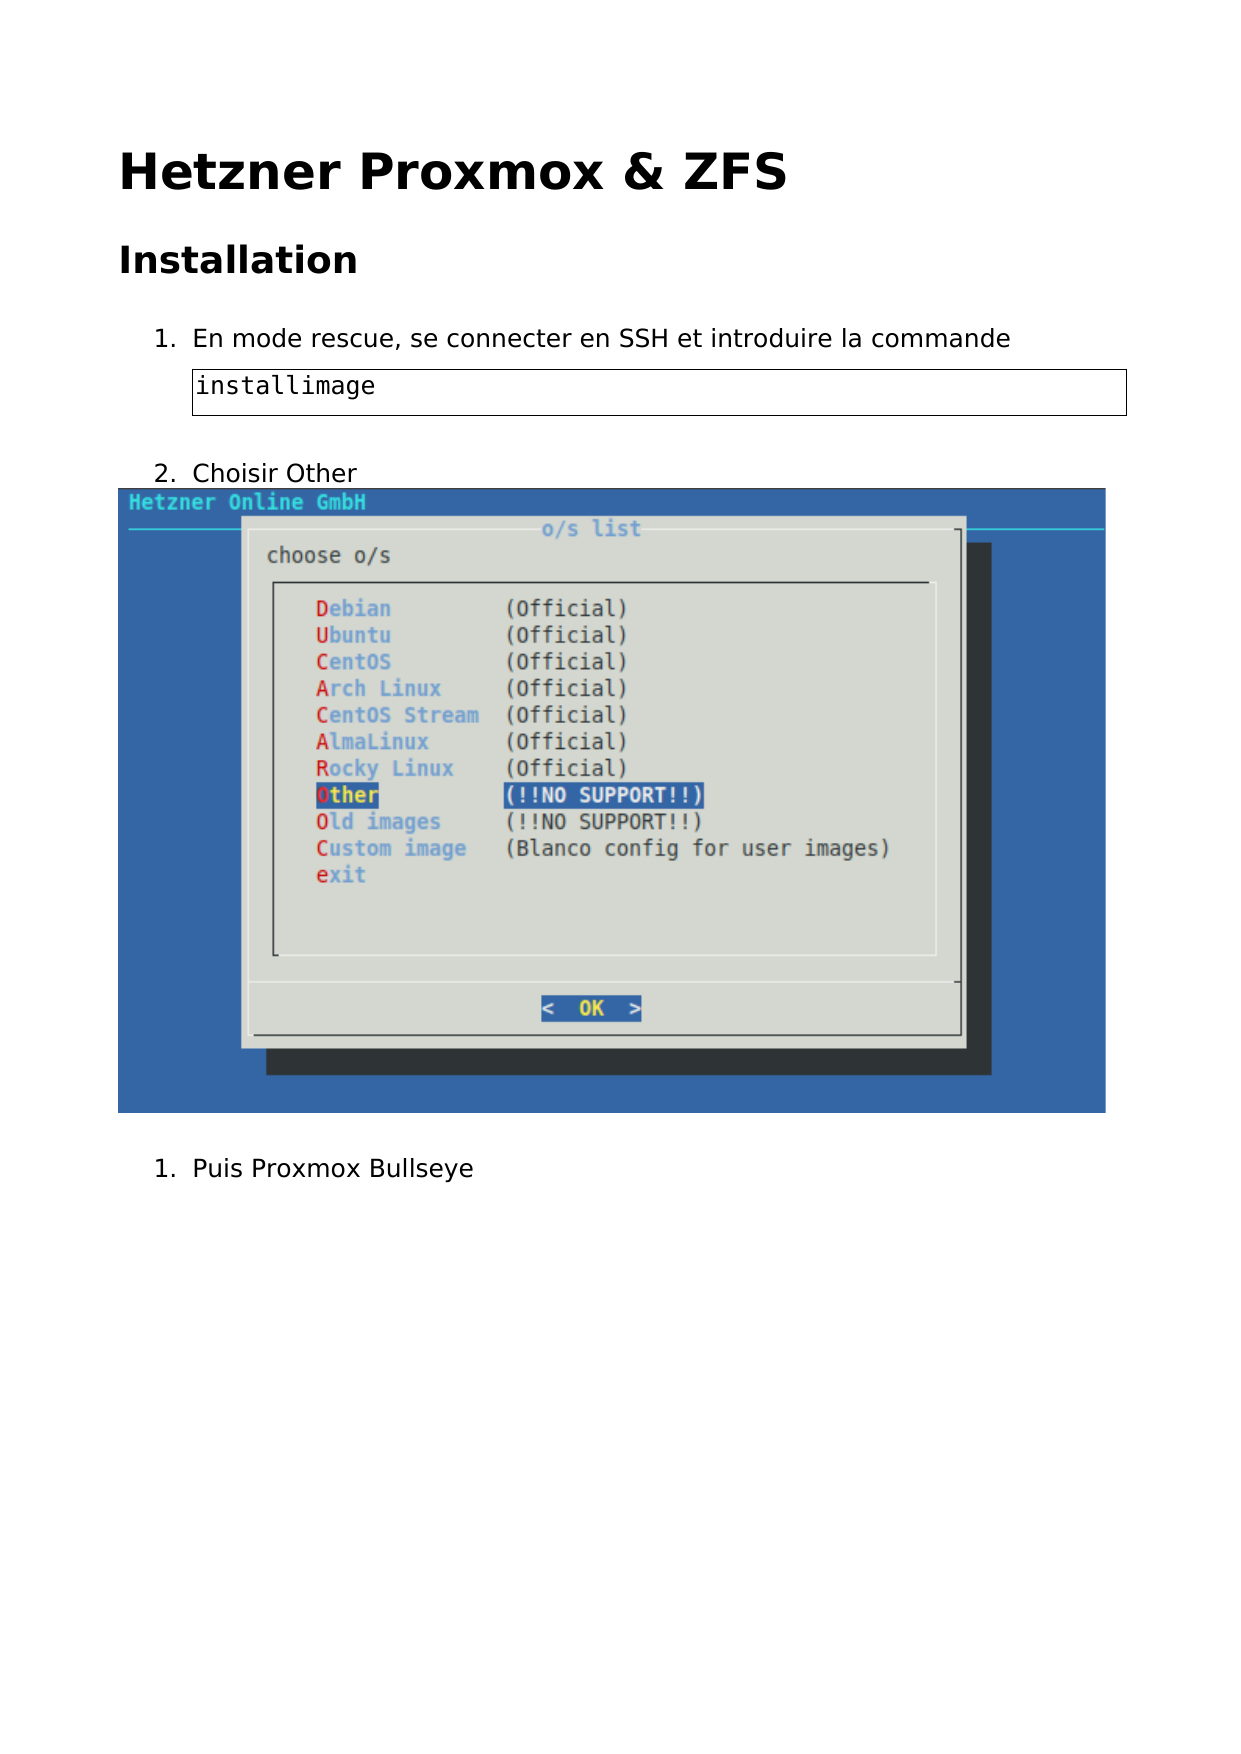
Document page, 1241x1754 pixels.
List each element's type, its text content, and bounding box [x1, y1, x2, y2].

subtitle Installation [118, 239, 1122, 282]
list En mode rescue, se connecter en SSH et introduire la commande [177, 324, 1122, 354]
subtitle Hetzner Proxmox & ZFS [118, 143, 1122, 201]
list Puis Proxmox Bullseye [177, 1154, 1122, 1183]
list Choisir Other [177, 460, 1122, 489]
table_header installimage [193, 370, 1126, 415]
picture [118, 488, 1106, 1113]
